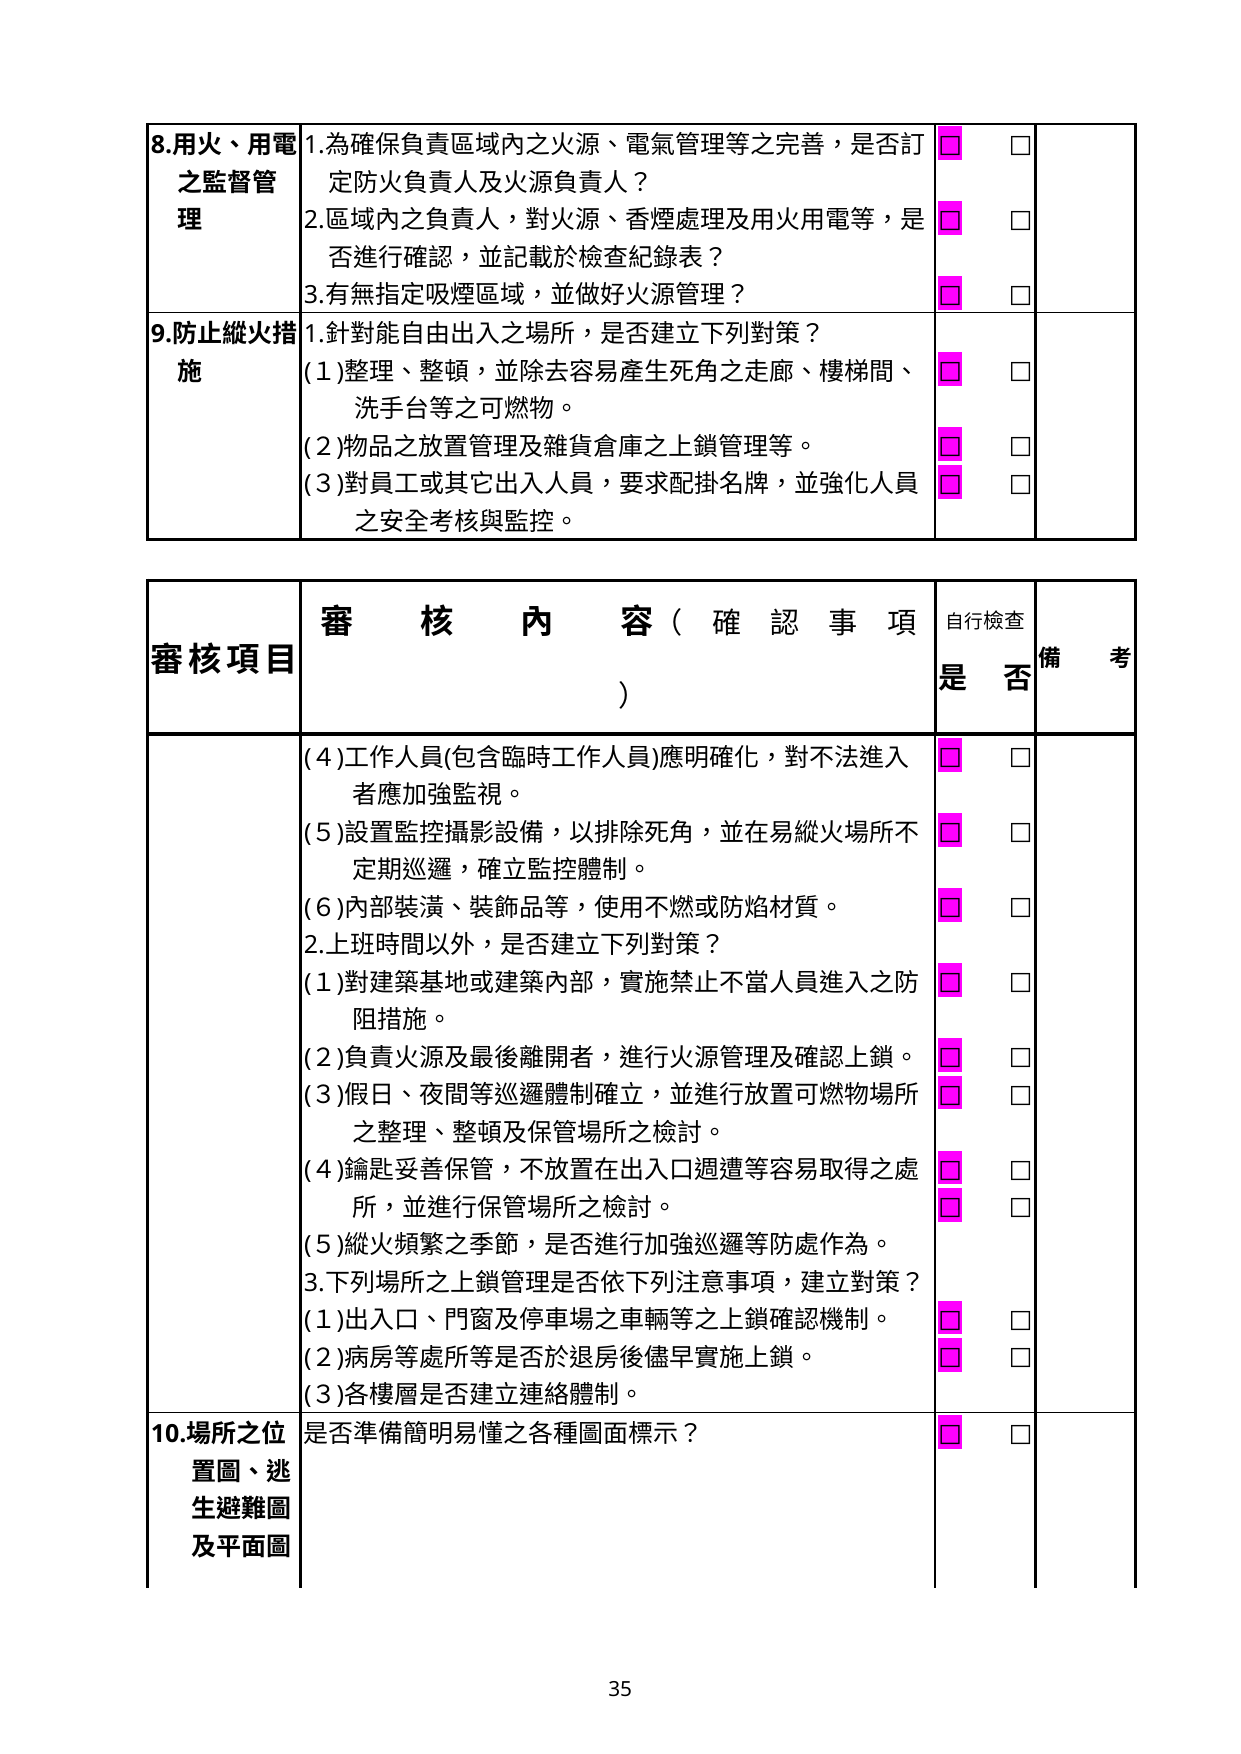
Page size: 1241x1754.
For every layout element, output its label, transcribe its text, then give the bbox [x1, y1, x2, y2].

table_header 審 核 內 容（ 確 認 事 項 ） [302, 582, 934, 732]
table_cell (４)工作人員(包含臨時工作人員)應明確化，對不法進入者應加強監視。 (５)設置監控攝影設備，以排除死角，並在易縱火場所不定期巡邏，確立監控體制。 (６)內部裝潢、裝飾品等，使用不燃或防焰材質。 2.上班時間以外，是否建立下列對策？ (１)對建築基地或建築內部，實施禁止不當人員進入之防阻措施。 (２)負責火源及最後離開者，進行火源管理及確認上鎖。 (３)假日、夜間等巡邏體制確立，並進行放置可燃物場所之整理、整頓及保管場所之檢討。 (４)鑰匙妥善保管，不放置在出入口週遭等容易取得之處所，並進行保管場所之檢討。 (５)縱火頻繁之季節，是否進行加強巡邏等防處作為。 3.下列場所之上鎖管理是否依下列注意事項，建立對策？ (１)出入口、門窗及停車場之車輛等之上鎖確認機制。 (２)病房等處所等是否於退房後儘早實施上鎖。 (３)各樓層是否建立連絡體制。 [302, 736, 934, 1411]
table_header 自行檢查 是 否 [937, 582, 1034, 732]
table_cell [1037, 125, 1134, 312]
table_cell □ □ □ □ □ □ [936, 125, 1034, 312]
table_cell 8.用火、用電之監督管理 [149, 125, 299, 312]
table_cell 是否準備簡明易懂之各種圖面標示？ [302, 1413, 934, 1588]
table_cell 9.防止縱火措施 [149, 313, 299, 538]
table_cell [1037, 313, 1134, 538]
table_cell □ □ □ □ □ □ [936, 313, 1034, 538]
table_cell [1037, 1413, 1134, 1588]
table_cell 1.為確保負責區域內之火源、電氣管理等之完善，是否訂定防火負責人及火源負責人？ 2.區域內之負責人，對火源、香煙處理及用火用電等，是否進行確認，並記載於檢查紀錄表？ 3.有無指定吸煙區域，並做好火源管理？ [302, 125, 934, 312]
table_header 審核項目 [149, 582, 299, 732]
table_cell 10.場所之位置圖、逃生避難圖及平面圖 [149, 1413, 299, 1588]
table_cell □ □ [936, 1413, 1034, 1588]
table_cell 1.針對能自由出入之場所，是否建立下列對策？ (１)整理、整頓，並除去容易產生死角之走廊、樓梯間、洗手台等之可燃物。 (２)物品之放置管理及雜貨倉庫之上鎖管理等。 (３)對員工或其它出入人員，要求配掛名牌，並強化人員之安全考核與監控。 [302, 313, 934, 538]
table_header 備考 [1037, 582, 1134, 732]
table_cell □ □ □ □ □ □ □ □ □ □ □ □ □ □ □ □ □ □ □ □ [936, 736, 1034, 1411]
table_cell [149, 736, 299, 1411]
table_cell [1037, 736, 1134, 1411]
